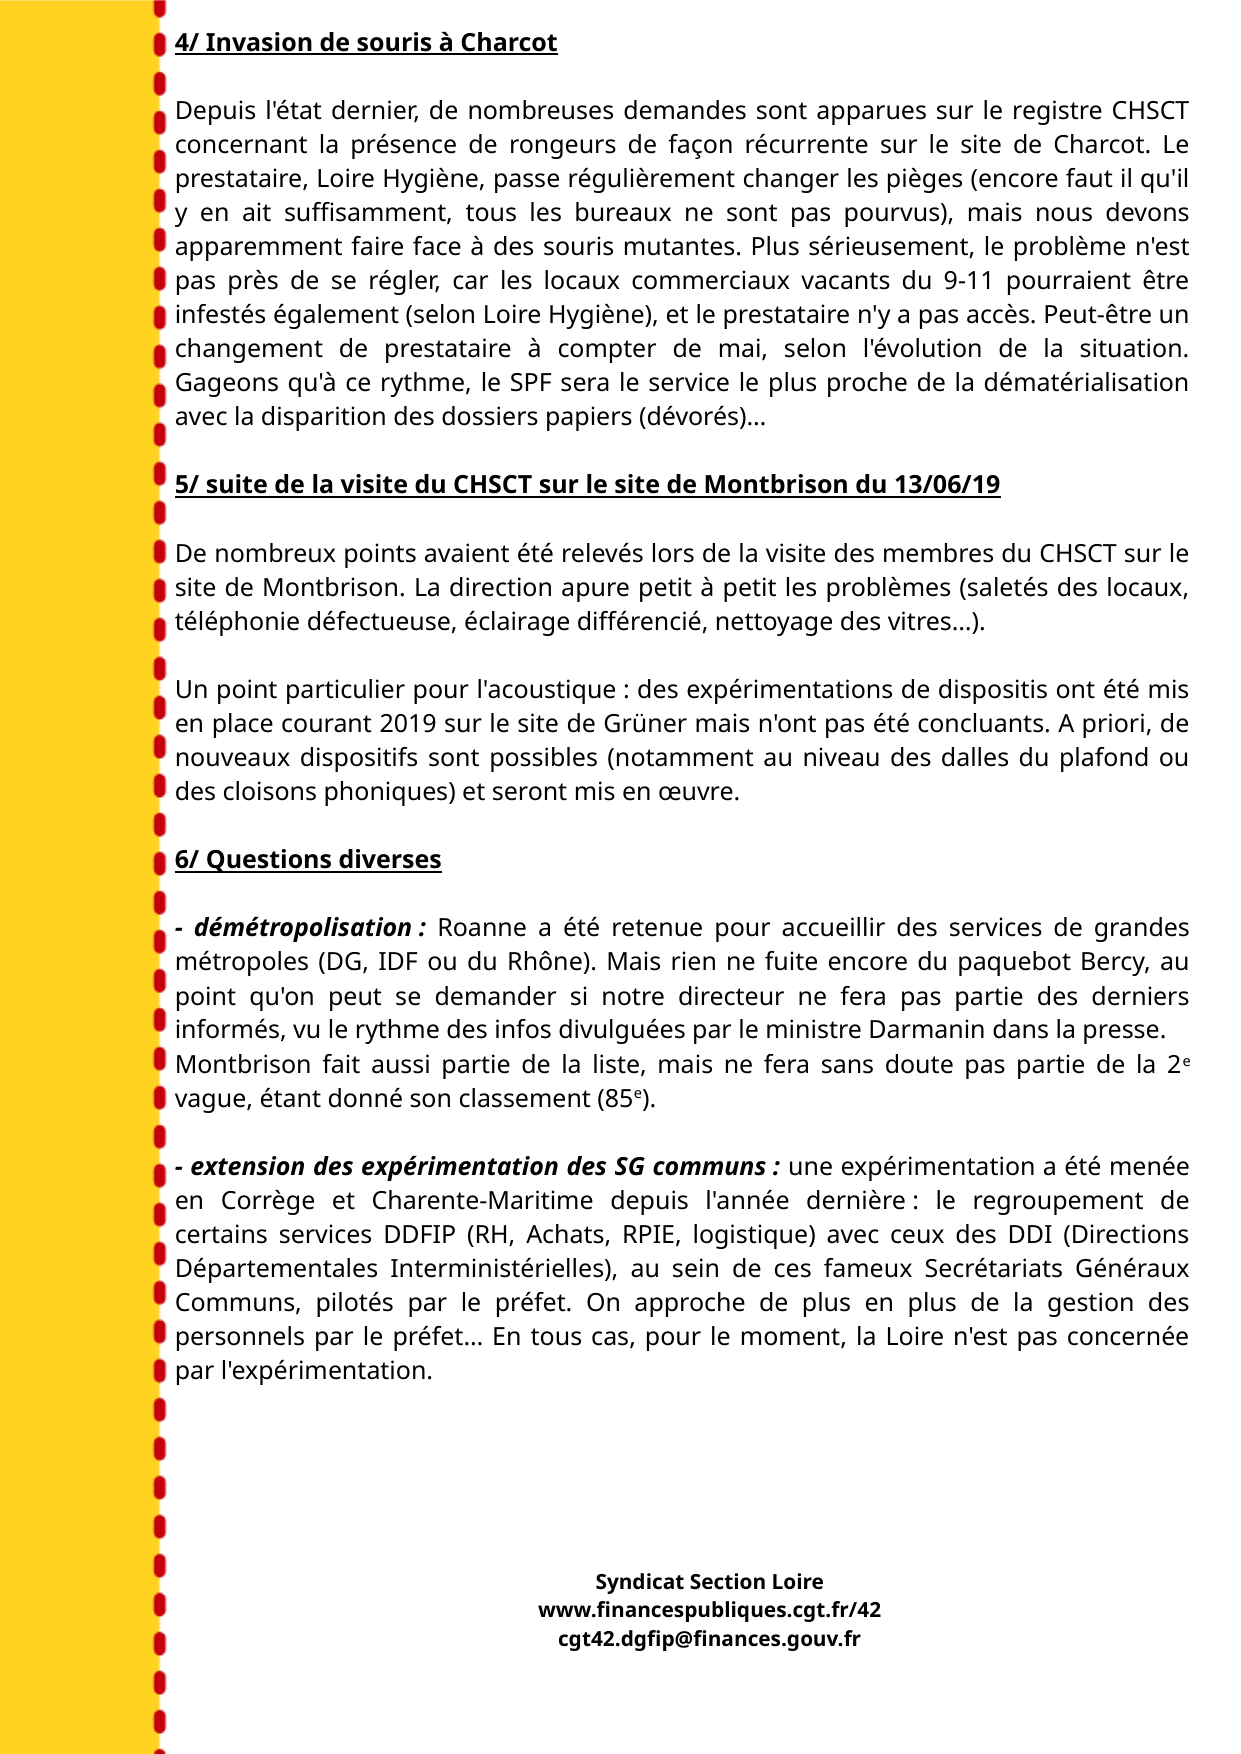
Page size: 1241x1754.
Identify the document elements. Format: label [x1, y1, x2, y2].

picture [273, 1265, 280, 1277]
picture [937, 478, 942, 490]
picture [708, 1265, 715, 1277]
picture [860, 482, 865, 490]
picture [475, 476, 482, 482]
picture [711, 476, 719, 488]
picture [402, 1265, 409, 1277]
picture [671, 482, 676, 490]
picture [311, 1265, 318, 1277]
picture [190, 498, 991, 1277]
picture [850, 1265, 857, 1277]
picture [460, 1265, 466, 1277]
picture [279, 482, 284, 490]
picture [736, 1265, 743, 1275]
picture [240, 1265, 250, 1277]
picture [282, 1265, 288, 1277]
picture [210, 853, 219, 865]
picture [451, 1265, 458, 1277]
picture [859, 1265, 865, 1277]
picture [419, 482, 424, 490]
picture [190, 476, 991, 496]
picture [775, 482, 780, 490]
picture [190, 476, 194, 487]
picture [211, 1265, 219, 1275]
picture [481, 1265, 488, 1277]
